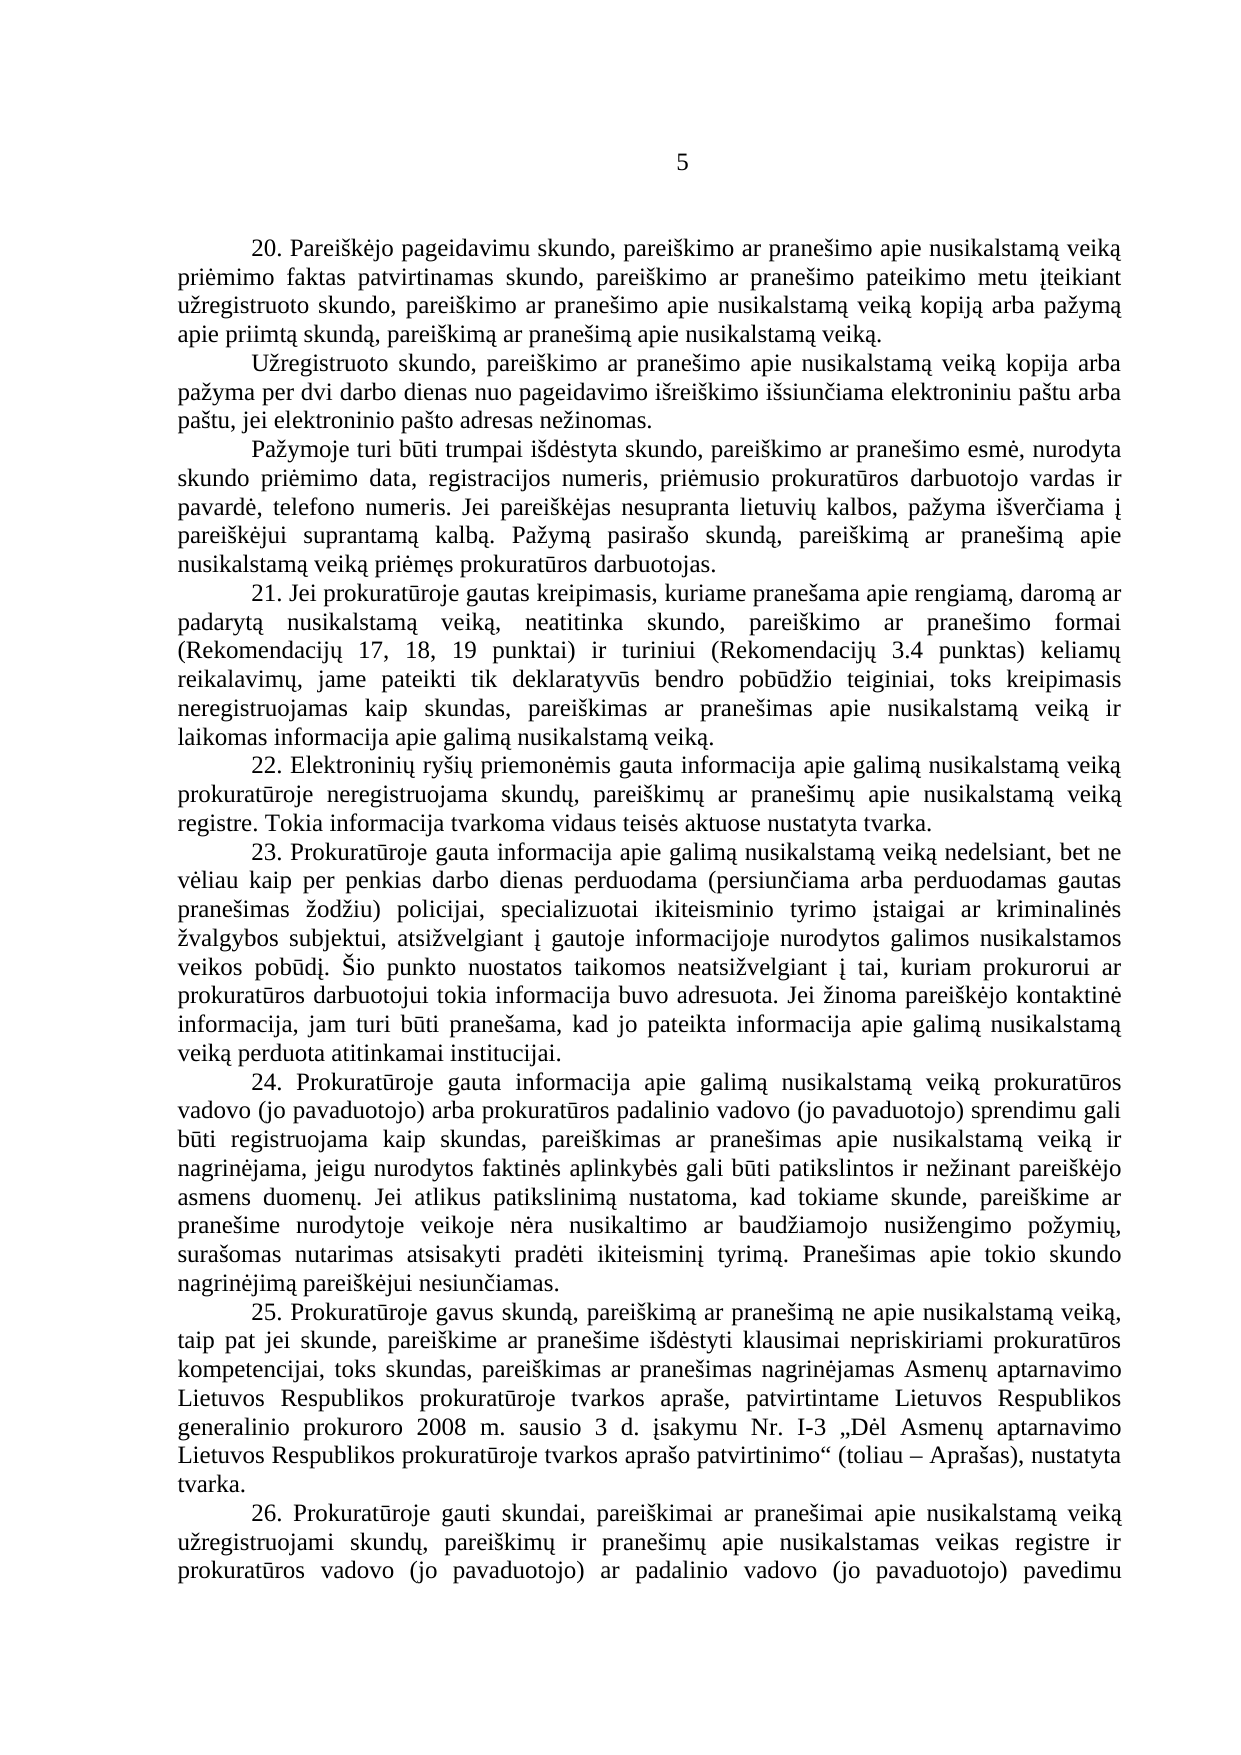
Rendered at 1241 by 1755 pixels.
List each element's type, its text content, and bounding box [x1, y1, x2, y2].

text Užregistruoto skundo, pareiškimo ar pranešimo apie nusikalstamą veiką kopija arba pažyma per dvi darbo dienas nuo pageidavimo išreiškimo išsiunčiama elektroniniu paštu arba paštu, jei elektroninio pašto adresas nežinomas. [177, 348, 1122, 434]
text 20. Pareiškėjo pageidavimu skundo, pareiškimo ar pranešimo apie nusikalstamą veiką priėmimo faktas patvirtinamas skundo, pareiškimo ar pranešimo pateikimo metu įteikiant užregistruoto skundo, pareiškimo ar pranešimo apie nusikalstamą veiką kopiją arba pažymą apie priimtą skundą, pareiškimą ar pranešimą apie nusikalstamą veiką. [177, 233, 1122, 348]
text Pažymoje turi būti trumpai išdėstyta skundo, pareiškimo ar pranešimo esmė, nurodyta skundo priėmimo data, registracijos numeris, priėmusio prokuratūros darbuotojo vardas ir pavardė, telefono numeris. Jei pareiškėjas nesupranta lietuvių kalbos, pažyma išverčiama į pareiškėjui suprantamą kalbą. Pažymą pasirašo skundą, pareiškimą ar pranešimą apie nusikalstamą veiką priėmęs prokuratūros darbuotojas. [177, 434, 1122, 578]
text 24. Prokuratūroje gauta informacija apie galimą nusikalstamą veiką prokuratūros vadovo (jo pavaduotojo) arba prokuratūros padalinio vadovo (jo pavaduotojo) sprendimu gali būti registruojama kaip skundas, pareiškimas ar pranešimas apie nusikalstamą veiką ir nagrinėjama, jeigu nurodytos faktinės aplinkybės gali būti patikslintos ir nežinant pareiškėjo asmens duomenų. Jei atlikus patikslinimą nustatoma, kad tokiame skunde, pareiškime ar pranešime nurodytoje veikoje nėra nusikaltimo ar baudžiamojo nusižengimo požymių, surašomas nutarimas atsisakyti pradėti ikiteisminį tyrimą. Pranešimas apie tokio skundo nagrinėjimą pareiškėjui nesiunčiamas. [177, 1067, 1122, 1297]
text 26. Prokuratūroje gauti skundai, pareiškimai ar pranešimai apie nusikalstamą veiką užregistruojami skundų, pareiškimų ir pranešimų apie nusikalstamas veikas registre ir prokuratūros vadovo (jo pavaduotojo) ar padalinio vadovo (jo pavaduotojo) pavedimu [177, 1498, 1122, 1584]
text 23. Prokuratūroje gauta informacija apie galimą nusikalstamą veiką nedelsiant, bet ne vėliau kaip per penkias darbo dienas perduodama (persiunčiama arba perduodamas gautas pranešimas žodžiu) policijai, specializuotai ikiteisminio tyrimo įstaigai ar kriminalinės žvalgybos subjektui, atsižvelgiant į gautoje informacijoje nurodytos galimos nusikalstamos veikos pobūdį. Šio punkto nuostatos taikomos neatsižvelgiant į tai, kuriam prokurorui ar prokuratūros darbuotojui tokia informacija buvo adresuota. Jei žinoma pareiškėjo kontaktinė informacija, jam turi būti pranešama, kad jo pateikta informacija apie galimą nusikalstamą veiką perduota atitinkamai institucijai. [177, 837, 1122, 1067]
text 21. Jei prokuratūroje gautas kreipimasis, kuriame pranešama apie rengiamą, daromą ar padarytą nusikalstamą veiką, neatitinka skundo, pareiškimo ar pranešimo formai (Rekomendacijų 17, 18, 19 punktai) ir turiniui (Rekomendacijų 3.4 punktas) keliamų reikalavimų, jame pateikti tik deklaratyvūs bendro pobūdžio teiginiai, toks kreipimasis neregistruojamas kaip skundas, pareiškimas ar pranešimas apie nusikalstamą veiką ir laikomas informacija apie galimą nusikalstamą veiką. [177, 578, 1122, 751]
text 22. Elektroninių ryšių priemonėmis gauta informacija apie galimą nusikalstamą veiką prokuratūroje neregistruojama skundų, pareiškimų ar pranešimų apie nusikalstamą veiką registre. Tokia informacija tvarkoma vidaus teisės aktuose nustatyta tvarka. [177, 751, 1122, 837]
text 25. Prokuratūroje gavus skundą, pareiškimą ar pranešimą ne apie nusikalstamą veiką, taip pat jei skunde, pareiškime ar pranešime išdėstyti klausimai nepriskiriami prokuratūros kompetencijai, toks skundas, pareiškimas ar pranešimas nagrinėjamas Asmenų aptarnavimo Lietuvos Respublikos prokuratūroje tvarkos apraše, patvirtintame Lietuvos Respublikos generalinio prokuroro 2008 m. sausio 3 d. įsakymu Nr. I-3 „Dėl Asmenų aptarnavimo Lietuvos Respublikos prokuratūroje tvarkos aprašo patvirtinimo“ (toliau – Aprašas), nustatyta tvarka. [177, 1297, 1122, 1498]
